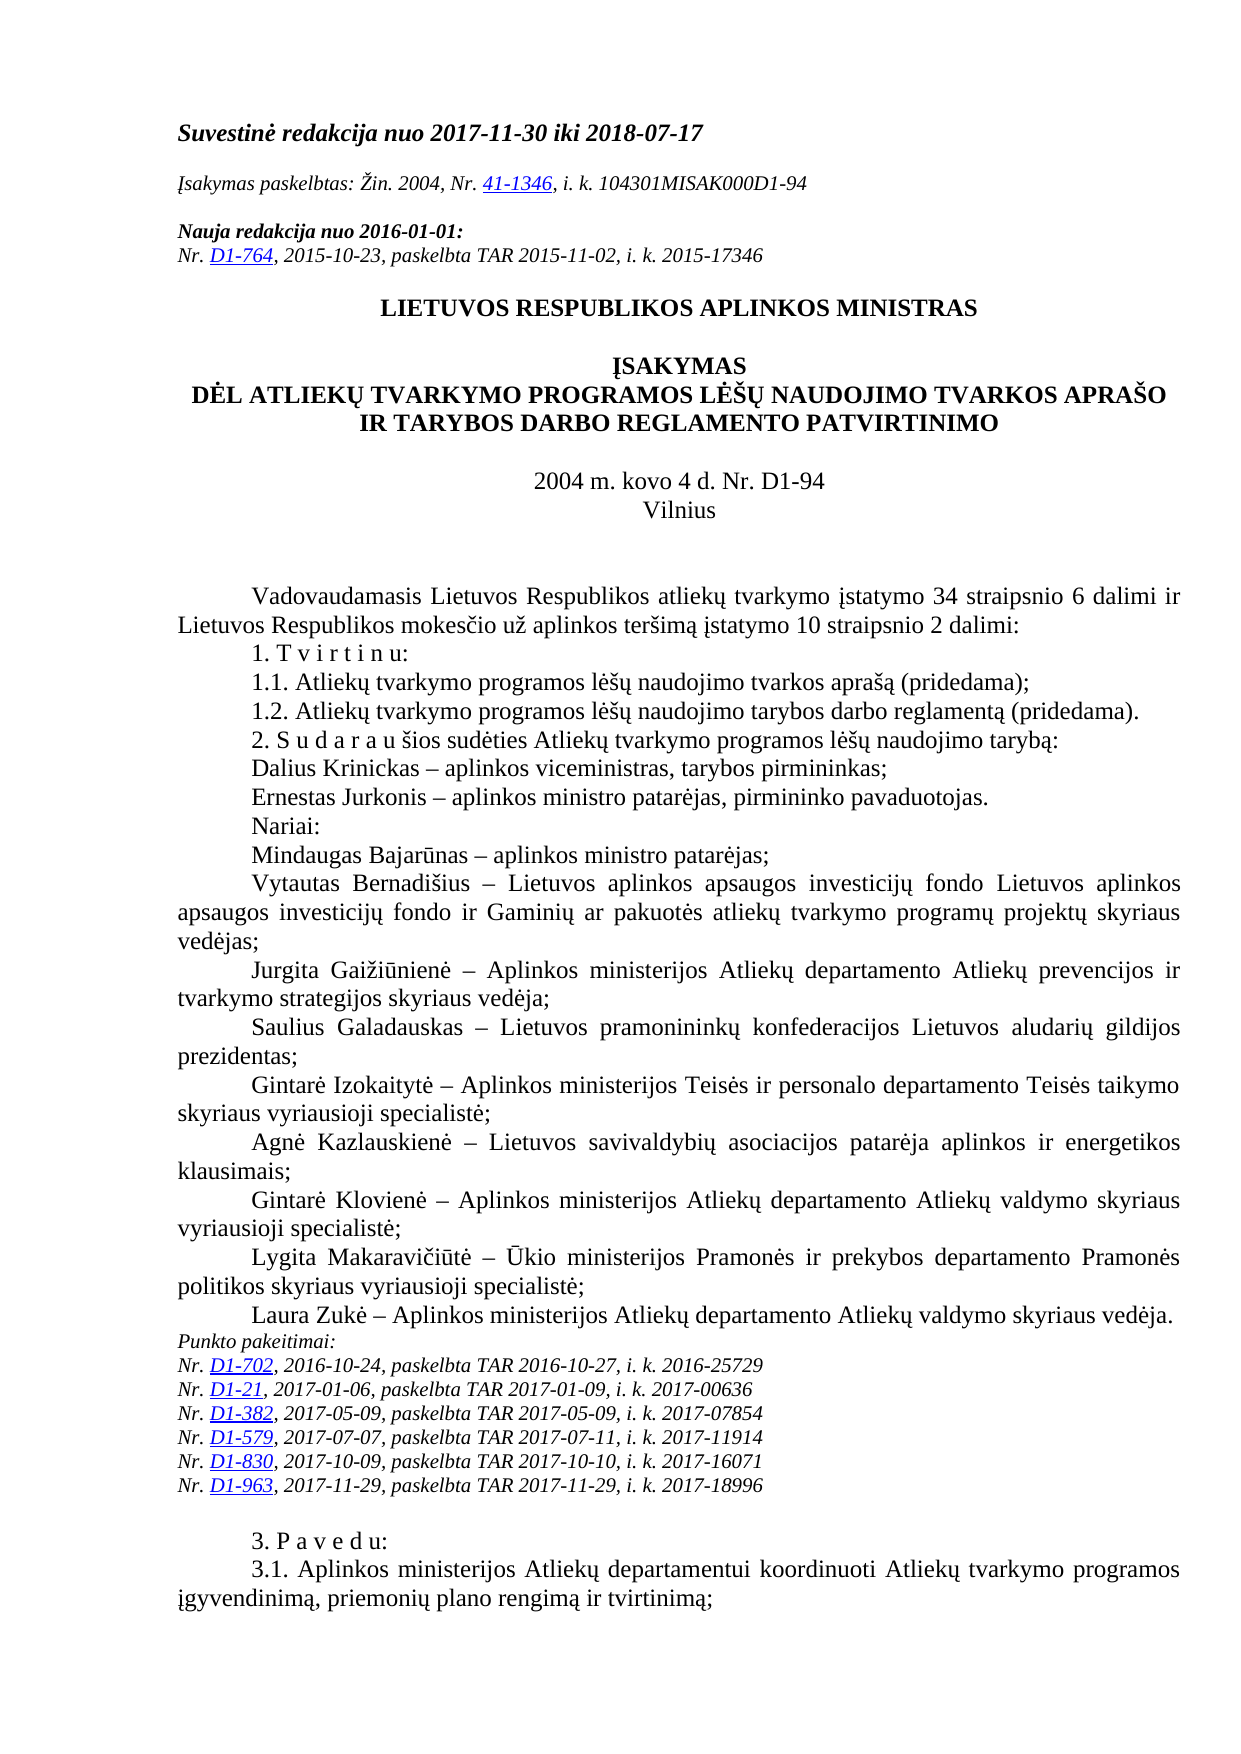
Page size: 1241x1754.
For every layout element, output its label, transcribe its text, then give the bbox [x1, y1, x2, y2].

text Saulius Galadauskas – Lietuvos pramonininkų konfederacijos Lietuvos aludarių gildijos prezidentas; [177, 1012, 1181, 1070]
text Įsakymas paskelbtas: Žin. 2004, Nr. 41-1346, i. k. 104301MISAK000D1-94 [177, 171, 1181, 195]
text Mindaugas Bajarūnas – aplinkos ministro patarėjas; [177, 840, 1181, 868]
text Suvestinė redakcija nuo 2017-11-30 iki 2018-07-17 [177, 118, 1181, 147]
text 3. P a v e d u: [177, 1526, 1181, 1554]
text 1.1. Atliekų tvarkymo programos lėšų naudojimo tvarkos aprašą (pridedama); [177, 667, 1181, 696]
text ĮSAKYMAS [177, 351, 1181, 380]
text 3.1. Aplinkos ministerijos Atliekų departamentui koordinuoti Atliekų tvarkymo programos įgyvendinimą, priemonių plano rengimą ir tvirtinimą; [177, 1554, 1181, 1612]
text LIETUVOS RESPUBLIKOS APLINKOS MINISTRAS [177, 293, 1181, 322]
text 2. S u d a r a u šios sudėties Atliekų tvarkymo programos lėšų naudojimo tarybą: [177, 725, 1181, 753]
text Nr. D1-963, 2017-11-29, paskelbta TAR 2017-11-29, i. k. 2017-18996 [177, 1473, 1181, 1497]
text Punkto pakeitimai: [177, 1328, 1181, 1353]
text Lygita Makaravičiūtė – Ūkio ministerijos Pramonės ir prekybos departamento Pramonės politikos skyriaus vyriausioji specialistė; [177, 1242, 1181, 1300]
text Gintarė Klovienė – Aplinkos ministerijos Atliekų departamento Atliekų valdymo skyriaus vyriausioji specialistė; [177, 1185, 1181, 1242]
text Nr. D1-830, 2017-10-09, paskelbta TAR 2017-10-10, i. k. 2017-16071 [177, 1449, 1181, 1473]
text 1.2. Atliekų tvarkymo programos lėšų naudojimo tarybos darbo reglamentą (pridedama). [177, 696, 1181, 725]
text 1. T v i r t i n u: [177, 638, 1181, 667]
text Jurgita Gaižiūnienė – Aplinkos ministerijos Atliekų departamento Atliekų prevencijos ir tvarkymo strategijos skyriaus vedėja; [177, 955, 1181, 1012]
text Ernestas Jurkonis – aplinkos ministro patarėjas, pirmininko pavaduotojas. [177, 782, 1181, 811]
text Nauja redakcija nuo 2016-01-01: [177, 219, 1181, 243]
text Nr. D1-382, 2017-05-09, paskelbta TAR 2017-05-09, i. k. 2017-07854 [177, 1401, 1181, 1425]
text 2004 m. kovo 4 d. Nr. D1-94 [177, 466, 1181, 495]
text Gintarė Izokaitytė – Aplinkos ministerijos Teisės ir personalo departamento Teisės taikymo skyriaus vyriausioji specialistė; [177, 1070, 1181, 1127]
text Nr. D1-21, 2017-01-06, paskelbta TAR 2017-01-09, i. k. 2017-00636 [177, 1377, 1181, 1401]
text Nr. D1-579, 2017-07-07, paskelbta TAR 2017-07-11, i. k. 2017-11914 [177, 1425, 1181, 1449]
text DĖL ATLIEKŲ TVARKYMO PROGRAMOS LĖŠŲ NAUDOJIMO TVARKOS APRAŠO IR TARYBOS DARBO REGLAMENTO PATVIRTINIMO [177, 380, 1181, 437]
text Vilnius [177, 495, 1181, 523]
text Vadovaudamasis Lietuvos Respublikos atliekų tvarkymo įstatymo 34 straipsnio 6 dalimi ir Lietuvos Respublikos mokesčio už aplinkos teršimą įstatymo 10 straipsnio 2 dalimi: [177, 581, 1181, 638]
text Laura Zukė – Aplinkos ministerijos Atliekų departamento Atliekų valdymo skyriaus vedėja. [177, 1300, 1181, 1328]
text Dalius Krinickas – aplinkos viceministras, tarybos pirmininkas; [177, 753, 1181, 782]
text Nr. D1-764, 2015-10-23, paskelbta TAR 2015-11-02, i. k. 2015-17346 [177, 243, 1181, 267]
text Nariai: [177, 811, 1181, 840]
text Agnė Kazlauskienė – Lietuvos savivaldybių asociacijos patarėja aplinkos ir energetikos klausimais; [177, 1127, 1181, 1185]
text Vytautas Bernadišius – Lietuvos aplinkos apsaugos investicijų fondo Lietuvos aplinkos apsaugos investicijų fondo ir Gaminių ar pakuotės atliekų tvarkymo programų projektų skyriaus vedėjas; [177, 868, 1181, 955]
text Nr. D1-702, 2016-10-24, paskelbta TAR 2016-10-27, i. k. 2016-25729 [177, 1353, 1181, 1377]
